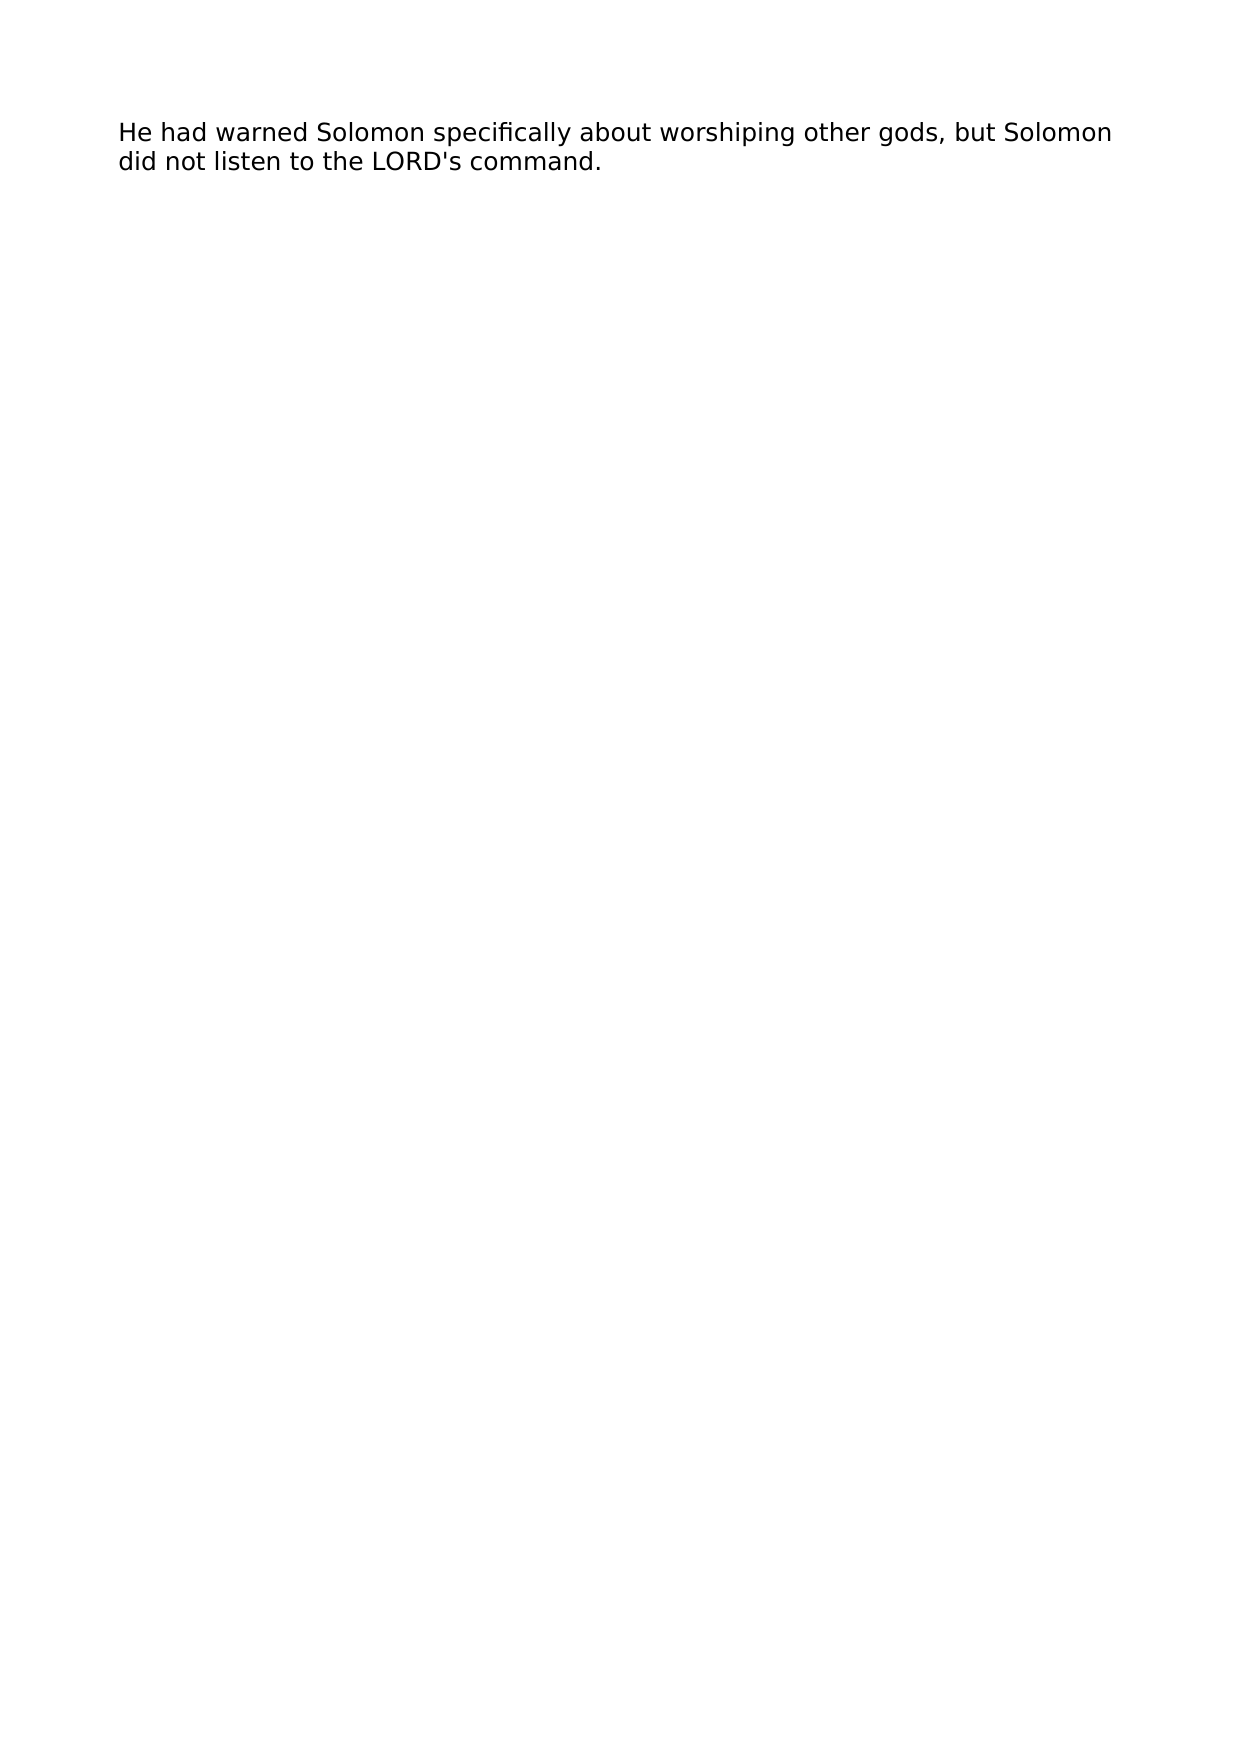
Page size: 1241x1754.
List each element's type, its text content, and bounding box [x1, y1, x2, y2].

text He had warned Solomon specifically about worshiping other gods, but Solomon did not listen to the LORD's command. [118, 118, 1122, 176]
